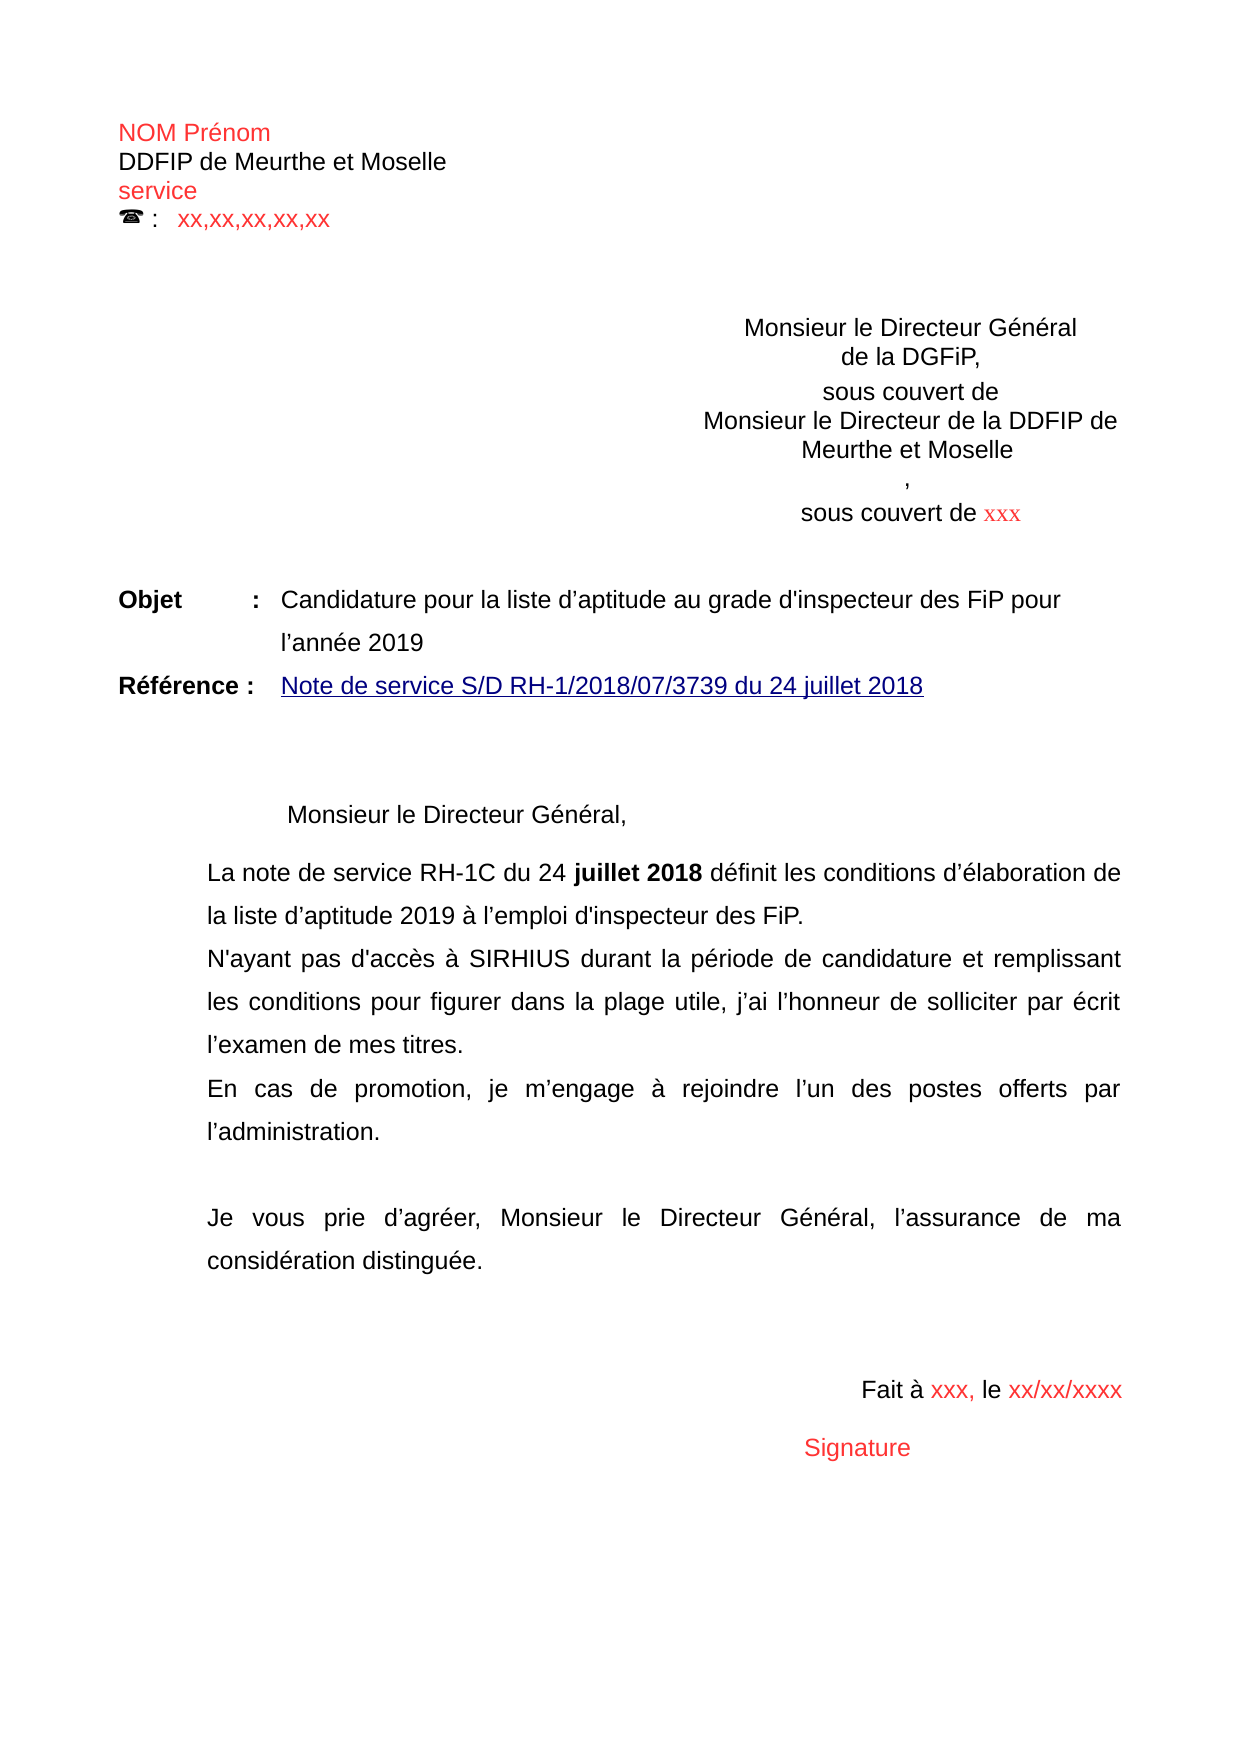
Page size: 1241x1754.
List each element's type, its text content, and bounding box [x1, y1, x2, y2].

text Monsieur le Directeur de la DDFIP de Meurthe et Moselle [699, 406, 1122, 463]
text N'ayant pas d'accès à SIRHIUS durant la période de candidature et remplissant les conditions pour figurer dans la plage utile, j’ai l’honneur de solliciter par écrit l’examen de mes titres. [207, 944, 1122, 1059]
text Monsieur le Directeur Général [699, 313, 1122, 342]
text NOM Prénom [118, 118, 1122, 147]
text La note de service RH-1C du 24 juillet 2018 définit les conditions d’élaboration de la liste d’aptitude 2019 à l’emploi d'inspecteur des FiP. [207, 858, 1122, 930]
text de la DGFiP, [699, 342, 1122, 371]
text Objet : Candidature pour la liste d’aptitude au grade d'inspecteur des FiP pour l’année 2019 [118, 585, 1122, 657]
text Je vous prie d’agréer, Monsieur le Directeur Général, l’assurance de ma considération distinguée. [207, 1203, 1122, 1275]
text , [699, 463, 1122, 492]
text Monsieur le Directeur Général, [287, 800, 1122, 829]
text Référence : Note de service S/D RH-1/2018/07/3739 du 24 juillet 2018 [118, 671, 1122, 700]
text En cas de promotion, je m’engage à rejoindre l’un des postes offerts par l’administration. [207, 1073, 1122, 1145]
text DDFIP de Meurthe et Moselle [118, 147, 1122, 176]
text service [118, 176, 1122, 204]
text Signature [287, 1433, 1122, 1462]
text  : xx,xx,xx,xx,xxVotre N° de téléphone [118, 204, 1122, 233]
text Fait à xxx, le xx/xx/xxxx [287, 1375, 1122, 1404]
text sous couvert de [699, 377, 1122, 406]
text sous couvert de xxx [699, 498, 1122, 527]
